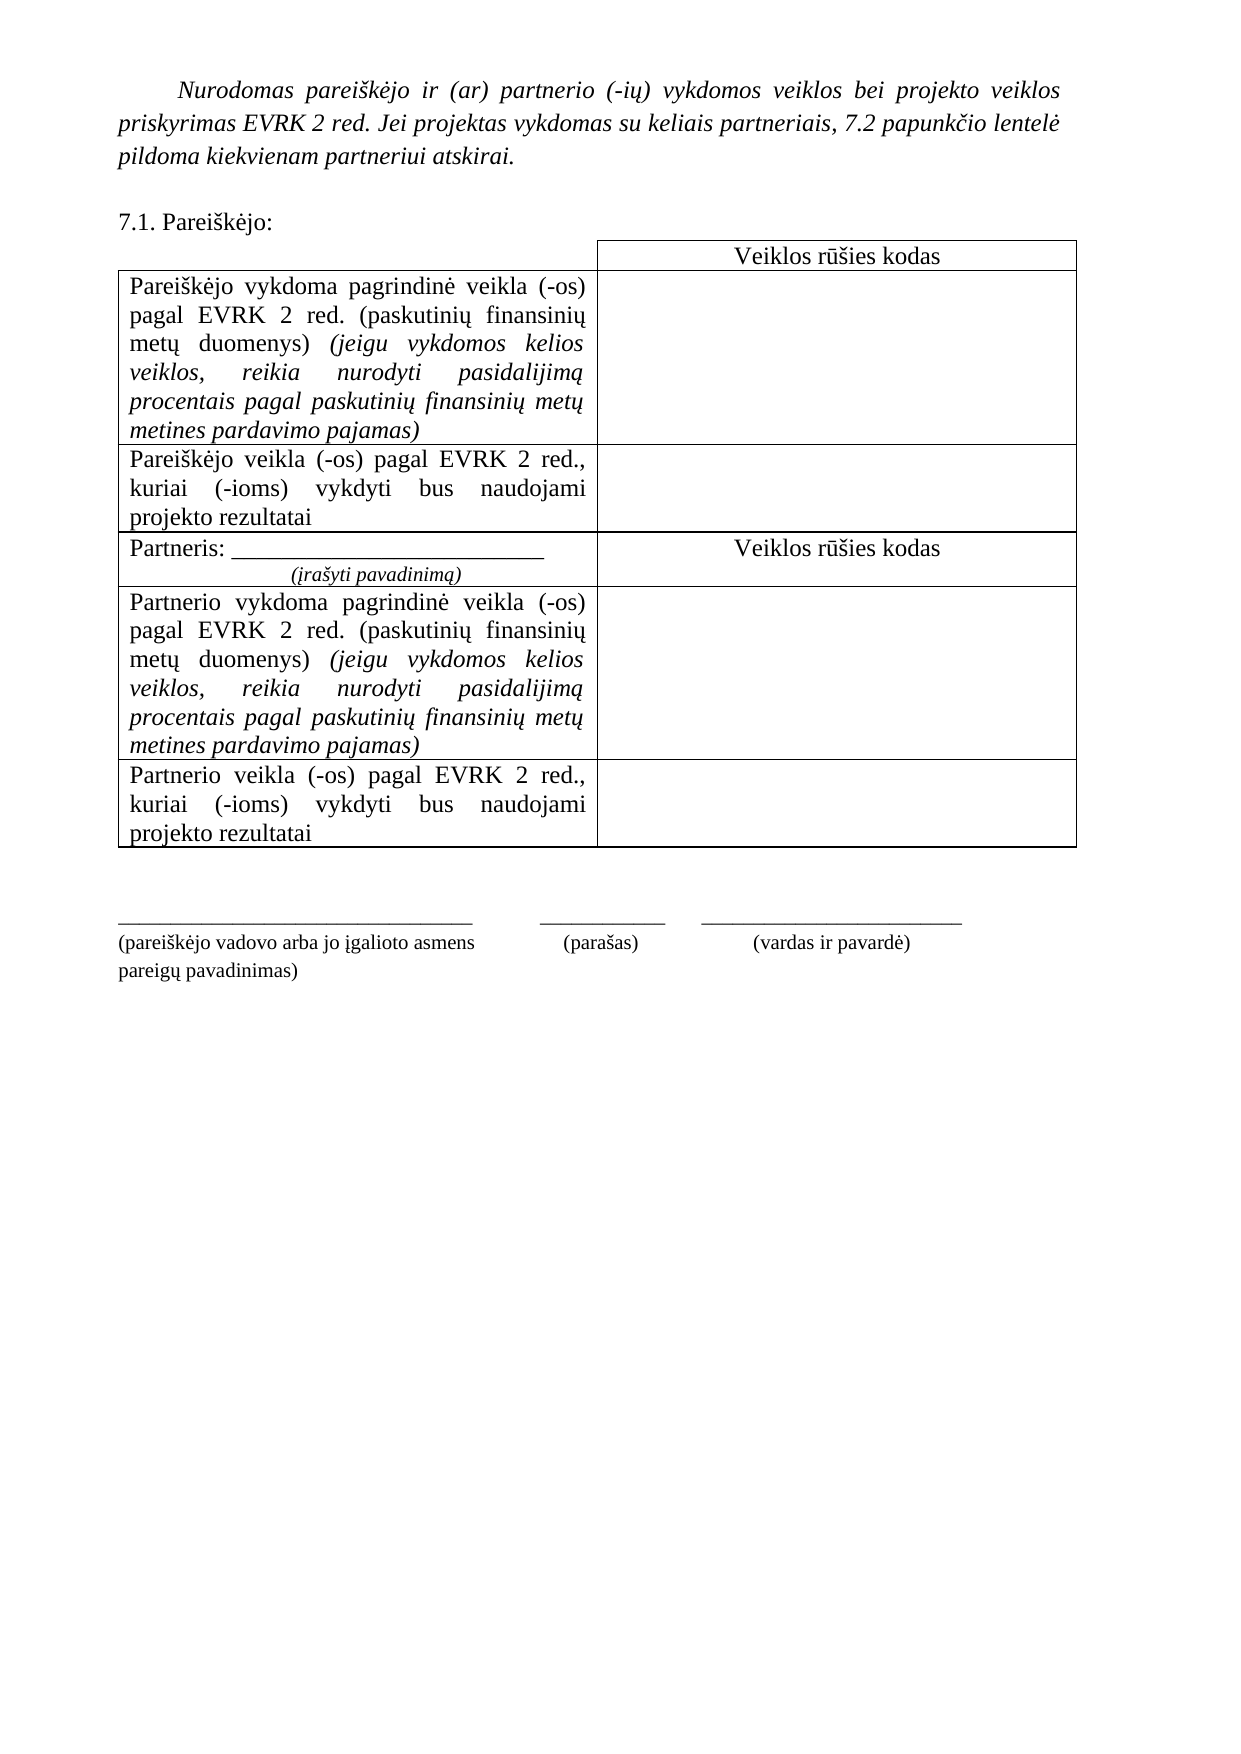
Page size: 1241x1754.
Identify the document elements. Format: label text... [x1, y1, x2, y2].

table_cell Pareiškėjo vykdoma pagrindinė veikla (-os) pagal EVRK 2 red. (paskutinių finansinių metų duomenys) (jeigu vykdomos kelios veiklos, reikia nurodyti pasidalijimą procentais pagal paskutinių finansinių metų metines pardavimo pajamas) [119, 271, 597, 443]
table_cell Partnerio veikla (-os) pagal EVRK 2 red., kuriai (-ioms) vykdyti bus naudojami projekto rezultatai [119, 760, 597, 846]
text __________________________________ ____________ _________________________ [118, 903, 1063, 927]
text 7.1. Pareiškėjo: [118, 207, 1063, 236]
table_cell Pareiškėjo veikla (-os) pagal EVRK 2 red., kuriai (-ioms) vykdyti bus naudojami projekto rezultatai [119, 445, 597, 531]
table_header Veiklos rūšies kodas [598, 241, 1076, 270]
table_header [118, 240, 597, 270]
text pareigų pavadinimas) [118, 958, 1063, 982]
table_header Partneris: _________________________ (įrašyti pavadinimą) [119, 533, 597, 586]
table_cell Partnerio vykdoma pagrindinė veikla (-os) pagal EVRK 2 red. (paskutinių finansinių metų duomenys) (jeigu vykdomos kelios veiklos, reikia nurodyti pasidalijimą procentais pagal paskutinių finansinių metų metines pardavimo pajamas) [119, 587, 597, 759]
text (pareiškėjo vadovo arba jo įgalioto asmens (parašas) (vardas ir pavardė) [118, 930, 1063, 954]
table_cell [598, 445, 1076, 531]
text Nurodomas pareiškėjo ir (ar) partnerio (-ių) vykdomos veiklos bei projekto veiklos priskyrimas EVRK 2 red. Jei projektas vykdomas su keliais partneriais, 7.2 papunkčio lentelė pildoma kiekvienam partneriui atskirai. [118, 75, 1063, 170]
table_cell [598, 760, 1076, 846]
table_cell [598, 271, 1076, 443]
table_header Veiklos rūšies kodas [598, 533, 1076, 586]
table_cell [598, 587, 1076, 759]
